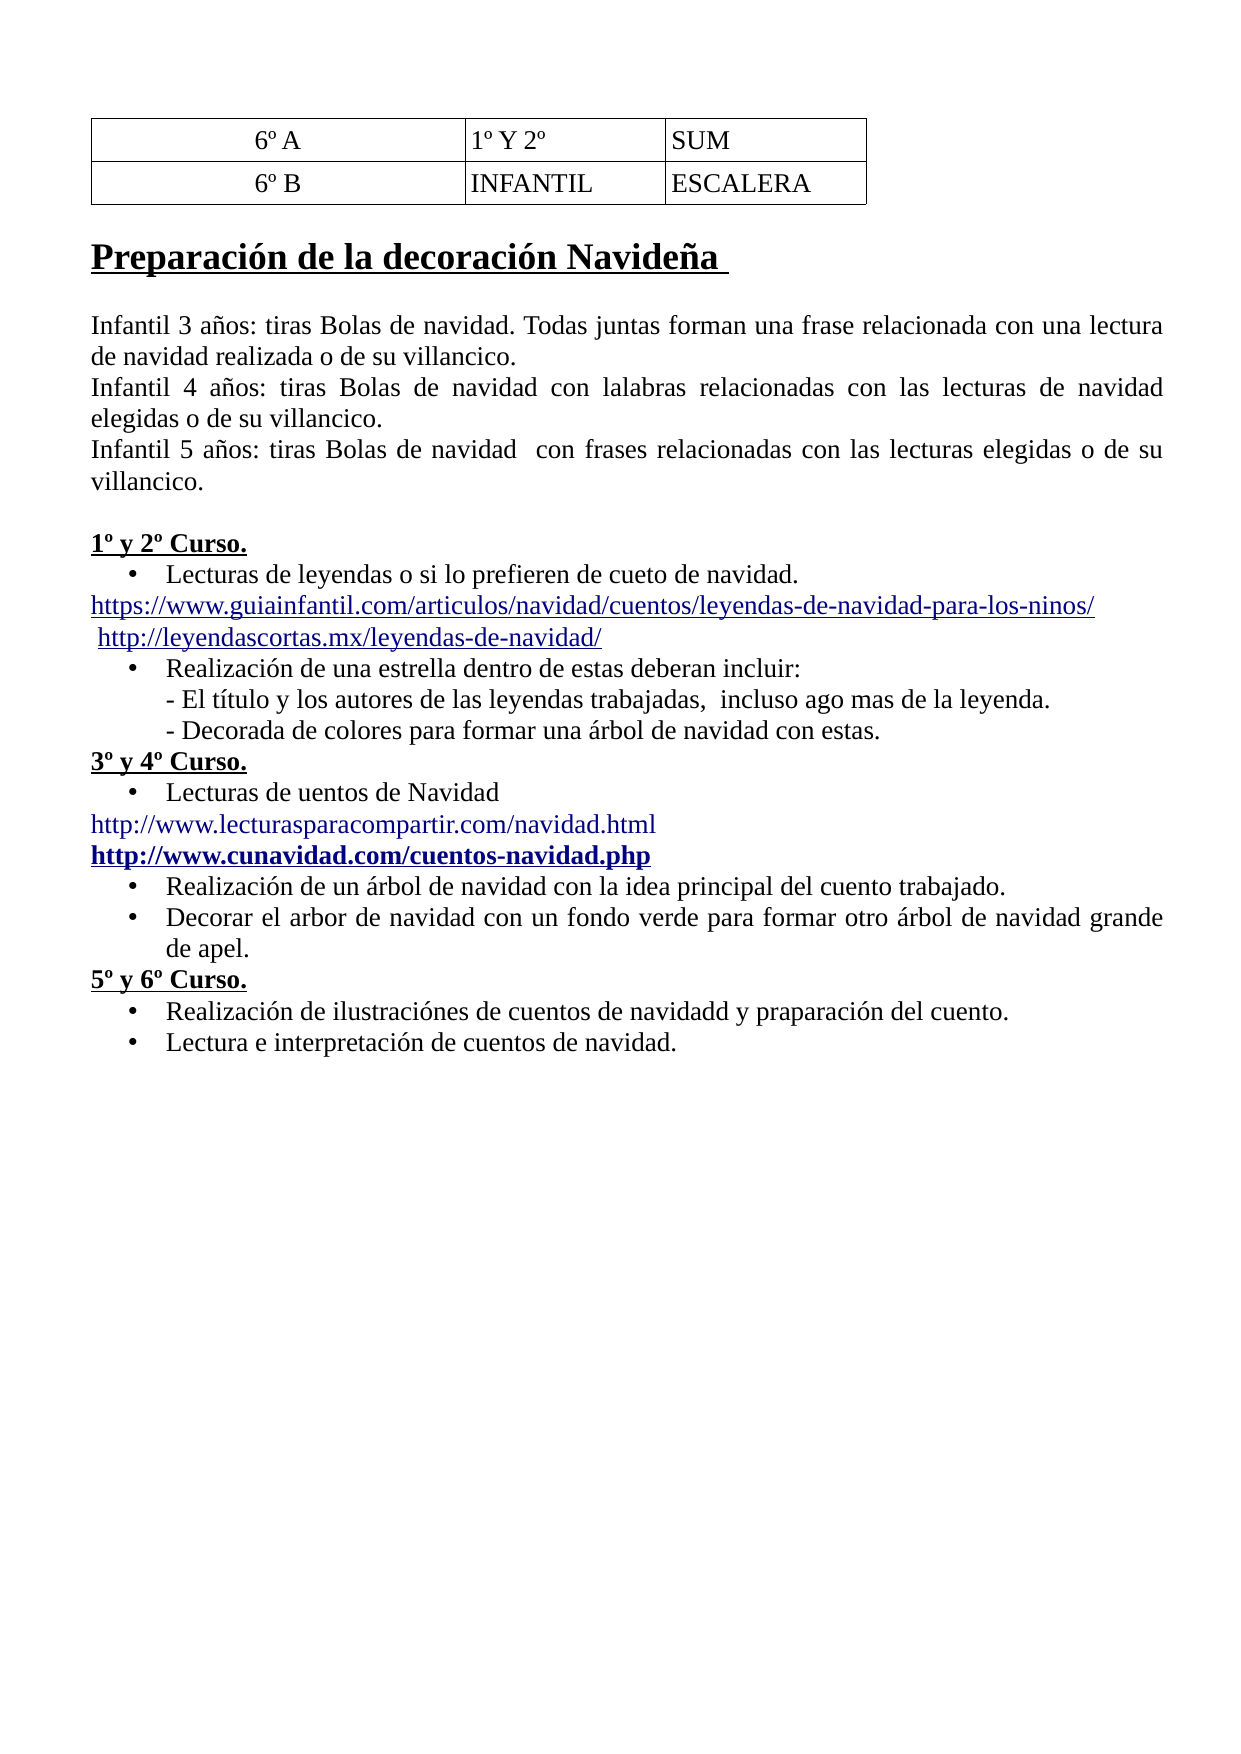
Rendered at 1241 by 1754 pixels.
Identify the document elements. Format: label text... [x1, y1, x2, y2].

list Lectura e interpretación de cuentos de navidad. [128, 1026, 1165, 1057]
table_cell SUM [666, 119, 866, 161]
text https://www.guiainfantil.com/articulos/navidad/cuentos/leyendas-de-navidad-para-los-ninos/ [91, 589, 1165, 621]
list - El título y los autores de las leyendas trabajadas, incluso ago mas de la leyenda. [128, 683, 1165, 714]
text http://leyendascortas.mx/leyendas-de-navidad/ [91, 621, 1165, 652]
text Infantil 3 años: tiras Bolas de navidad. Todas juntas forman una frase relacionada con una lectura de navidad realizada o de su villancico. [91, 309, 1165, 371]
table_cell 6º A [92, 119, 465, 161]
text Infantil 5 años: tiras Bolas de navidad con frases relacionadas con las lecturas elegidas o de su villancico. [91, 434, 1165, 496]
text 1º y 2º Curso. [91, 527, 1165, 558]
text Preparación de la decoración Navideña [91, 235, 1165, 278]
list Lecturas de leyendas o si lo prefieren de cueto de navidad. [128, 558, 1165, 589]
list Lecturas de uentos de Navidad [128, 776, 1165, 808]
table_cell 1º Y 2º [466, 119, 665, 161]
text http://www.cunavidad.com/cuentos-navidad.php [91, 839, 1165, 870]
text Infantil 4 años: tiras Bolas de navidad con lalabras relacionadas con las lecturas de navidad elegidas o de su villancico. [91, 371, 1165, 434]
list Realización de un árbol de navidad con la idea principal del cuento trabajado. [128, 870, 1165, 901]
table_cell ESCALERA [666, 162, 866, 203]
text 3º y 4º Curso. [91, 745, 1165, 776]
list - Decorada de colores para formar una árbol de navidad con estas. [128, 714, 1165, 745]
list Realización de ilustraciónes de cuentos de navidadd y praparación del cuento. [128, 995, 1165, 1026]
table_cell 6º B [92, 162, 465, 203]
text 5º y 6º Curso. [91, 964, 1165, 995]
list Decorar el arbor de navidad con un fondo verde para formar otro árbol de navidad grande de apel. [128, 901, 1165, 964]
table_cell INFANTIL [466, 162, 665, 203]
list Realización de una estrella dentro de estas deberan incluir: [128, 652, 1165, 683]
text http://www.lecturasparacompartir.com/navidad.html [91, 808, 1165, 839]
